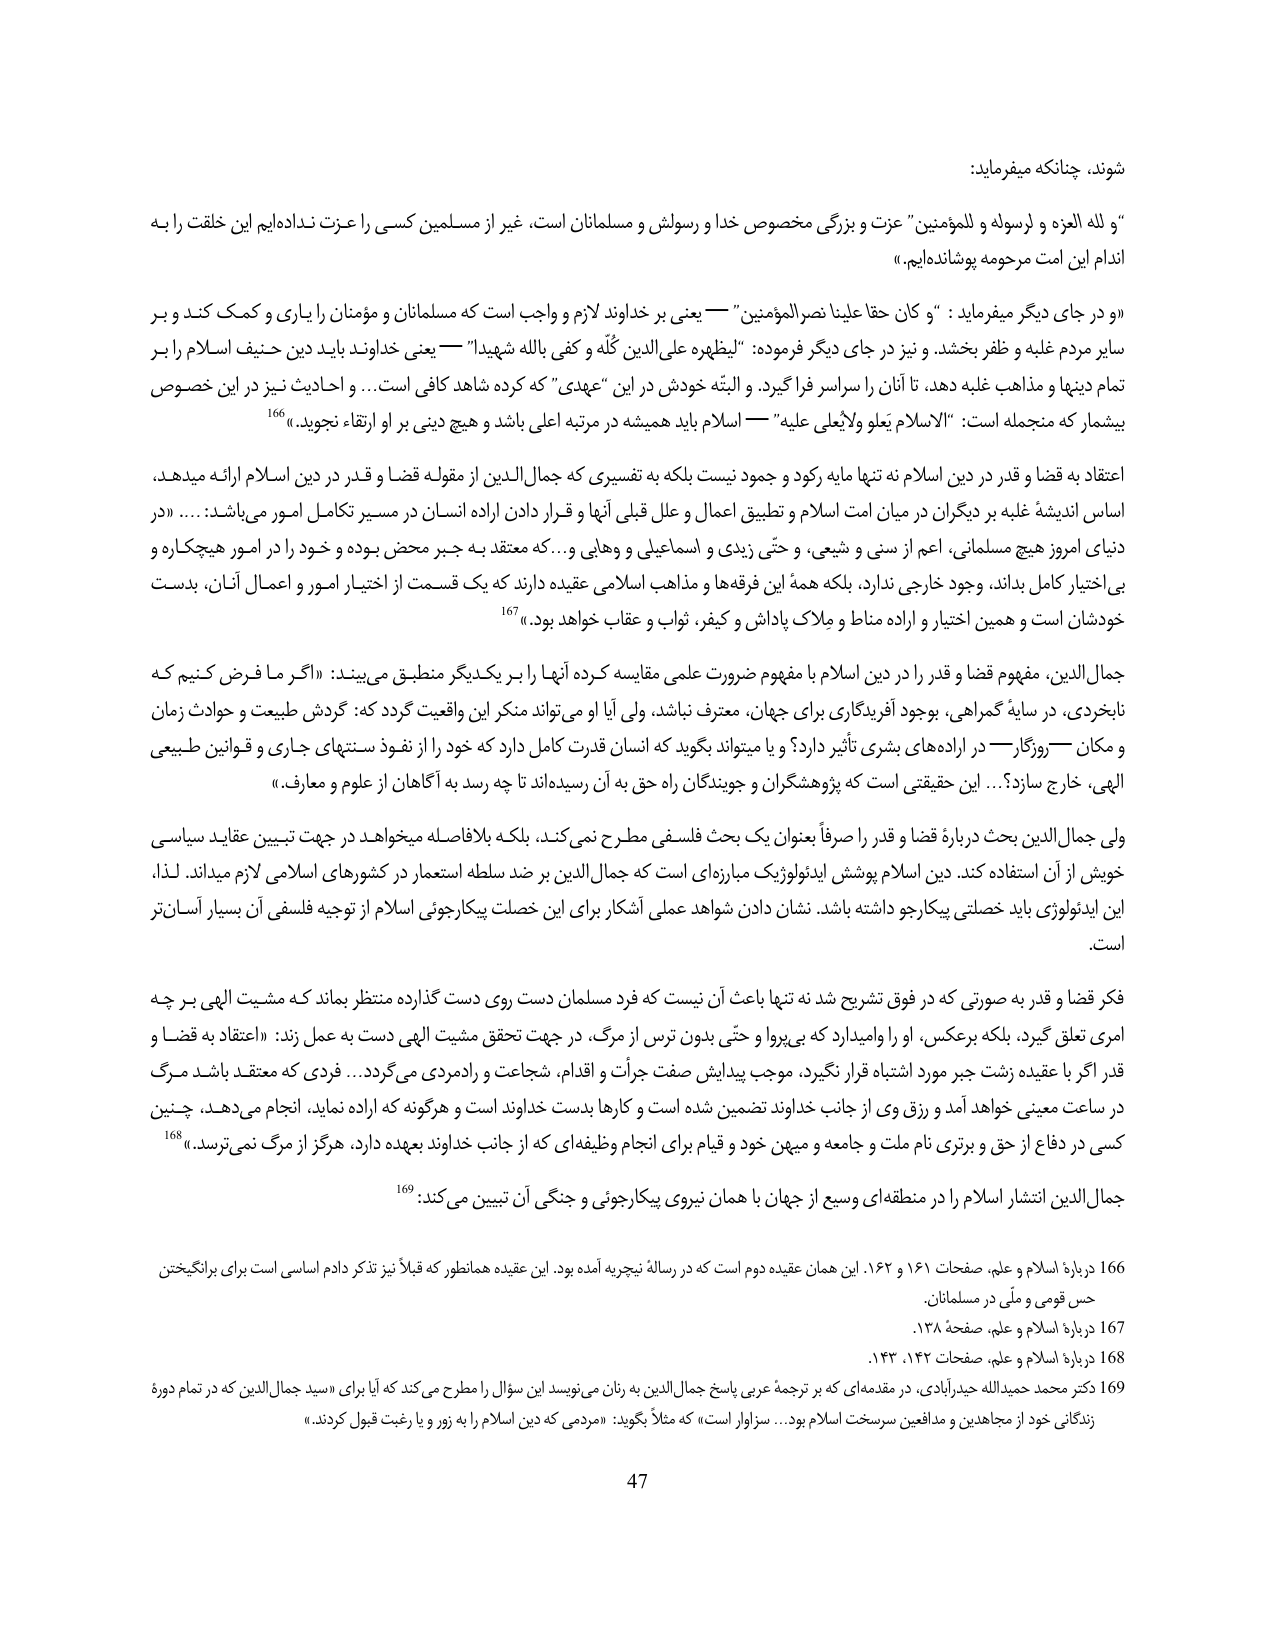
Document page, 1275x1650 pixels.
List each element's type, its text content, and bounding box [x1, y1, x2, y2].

text دربارهٔ اسلام و علم، صفحهٔ ۱۳۸. [150, 1313, 1125, 1343]
text دربارهٔ اسلام و علم، صفحات ۱۶۱ و ۱۶۲. این همان عقیده دوم است که در رسالهٔ نیچریه آمده بود. این عقیده همانطور که قبلاً نیز تذکر دادم اساسی است برای بر‌انگیختن حس قومی و ملّی در مسلمانان. [150, 1253, 1125, 1313]
text تعالیم اسلامی که امروز جمعی آنرا علت عقب ماندگی و انقیاد مسلمانان میدانند آیا همانهائی نیستند که در پرتوشان معدودی اعراب بادیه نشین بر قسمت اعظم دنیای شناخته شده زمان خود تسلط یافتند: «خداوند متعال در کتاب مجید خود، ما مسلمانان را وعده فرموده، نوید‌ها داده، مژده “بزرگی و سیادت” داده که بر‌حسب آنها، بایستی اسلام بر سایر ادیان و مذاهب عالم برتری داشته و مسلمانان، زبدهٔ بنی آدم و سروران اهل عالم شوند، چنانکه میفرماید: [150, 150, 1125, 186]
text دکتر محمد حمید‌الله حیدرآبادی، در مقدمه‌ای که بر ترجمهٔ عربی پاسخ جمال‌الدین به رنان می‌نویسد این سؤال را مطرح می‌کند که آیا برای «سید جمال‌الدین که در تمام دورهٔ زندگانی خود از مجاهدین و مدافعین سرسخت اسلام بود… سزاوار است» که مثلاً بگوید: «مردمی که دین اسلام را به زور و یا رغبت قبول کردند.» [150, 1374, 1125, 1434]
text اعتقاد به قضا و قدر در دین اسلام نه تنها مایه رکود و جمود نیست بلکه به تفسیری که جمال‌الدین از مقوله قضا و قدر در دین اسلام ارائه میدهد، اساس اندیشهٔ غلبه بر دیگران در میان امت اسلام و تطبیق اعمال و علل قبلی آنها و قرار دادن اراده انسان در مسیر تکامل امور می‌باشد:…. «در دنیای امروز هیچ مسلمانی، اعم از سنی و شیعی، و حتّی زیدی و اسماعیلی و وهابی و…که معتقد به جبر محض بوده و خود را در امور هیچکاره و بی‌اختیار کامل بداند، وجود خارجی ندارد، بلکه همهٔ این فرقه‌ها و مذاهب اسلامی عقیده دارند که یک قسمت از اختیار امور و اعمال آنان، بدست خودشان است و همین اختیار و اراده مناط و مِلاک پاداش و کیفر، ثواب و عقاب خواهد بود.» [150, 457, 1125, 637]
text جمال‌الدین انتشار اسلام را در منطقه‌ای وسیع از جهان با همان نیروی پیکارجوئی و جنگی آن تبیین می‌کند: [150, 1179, 1125, 1215]
text فکر قضا و قدر به صورتی که در فوق تشریح شد نه تنها باعث آن نیست که فرد مسلمان دست روی دست گذارده منتظر بماند که مشیت الهی بر چه امری تعلق گیرد، بلکه برعکس، او را وامیدارد که بی‌پروا و حتّی بدون ترس از مرگ، در جهت تحقق مشیت الهی دست به عمل زند: «اعتقاد به قضا و قدر اگر با عقیده زشت جبر مورد اشتباه قرار نگیرد، موجب پیدایش صفت جرأت و اقدام، شجاعت و رادمردی می‌گردد… فردی که معتقد باشد مرگ در ساعت معینی خواهد آمد و رزق وی از جانب خداوند تضمین شده است و کارها بدست خداوند است و هر‌گونه که اراده نماید، انجام می‌دهد، چنین کسی در دفاع از حق و برتری نام ملت و جامعه و میهن خود و قیام برای انجام وظیفه‌ای که از جانب خداوند بعهده دارد، هرگز از مرگ نمی‌ترسد.» [150, 980, 1125, 1161]
text دربارهٔ اسلام و علم، صفحات ۱۴۲، ۱۴۳. [150, 1343, 1125, 1374]
text ولى جمال‌الدین بحث دربارهٔ قضا و قدر را صرفاً بعنوان یک بحث فلسفی مطرح نمی‌کند، بلکه بلافاصله میخواهد در جهت تبیین عقاید سیاسی خویش از آن استفاده کند. دین اسلام پوشش ایدئولوژیک مبارزه‌ای است که جمال‌الدین بر ضد سلطه استعمار در کشورهای اسلامی لازم میداند. لذا، این ایدئولوژی باید خصلتی پیکار‌جو داشته باشد. نشان دادن شواهد عملى آشکار برای این خصلت پیکارجوئی اسلام از توجیه فلسفی آن بسیار آسان‌تر است. [150, 818, 1125, 962]
text “و لله العزه و لرسوله و للمؤمنین” عزت و بزرگی مخصوص خدا و رسولش و مسلمانان است، غیر از مسلمین کسی را عزت نداده‌ایم این خلقت را به اندام این امت مرحومه پوشانده‌ایم.» [150, 204, 1125, 276]
text «و در جای دیگر میفرماید : “و کان حقا علینا نصرالمؤمنین” — یعنی بر خداوند لازم و واجب است که مسلمانان و مؤمنان را یاری و کمک کند و بر سایر مردم غلبه و ظفر بخشد. و نیز در جای دیگر فرموده: “لیظهره على‌الدین کُلّه و کفى بالله شهیدا” — یعنی خداوند باید دین حنیف اسلام را بر تمام دینها و مذاهب غلبه دهد، تا آنان را سراسر فرا گیرد. و البتّه خودش در این “عهدی” که کرده شاهد کافی است… و احادیث نیز در این خصوص بیشمار که منجمله است: “الاسلام یَعلو ولا‌یُعلی علیه” — اسلام باید همیشه در مرتبه اعلی باشد و هیچ دینی بر او ارتقاء نجوید.» [150, 294, 1125, 439]
text جمال‌الدین، مفهوم قضا و قدر را در دین اسلام با مفهوم ضرورت علمی مقایسه کرده آنها را بر یکدیگر منطبق می‌بیند: «اگر ما فرض کنیم که نابخردی، در سایهٔ گمراهی، بوجود آفریدگاری برای جهان، معترف نباشد، ولی آیا او می‌تواند منکر این واقعیت گردد که: گردش طبیعت و حوادث زمان و مکان —روزگار— در اراده‌های بشری تأثیر دارد؟ و یا میتواند بگوید که انسان قدرت کامل دارد که خود را از نفوذ سنتهای جاری و قوانین طبیعی الهی، خارج سازد؟… این حقیقتی است که پژوهشگران و جویندگان راه حق به آن رسیده‌اند تا چه رسد به آگاهان از علوم و معارف.» [150, 655, 1125, 800]
